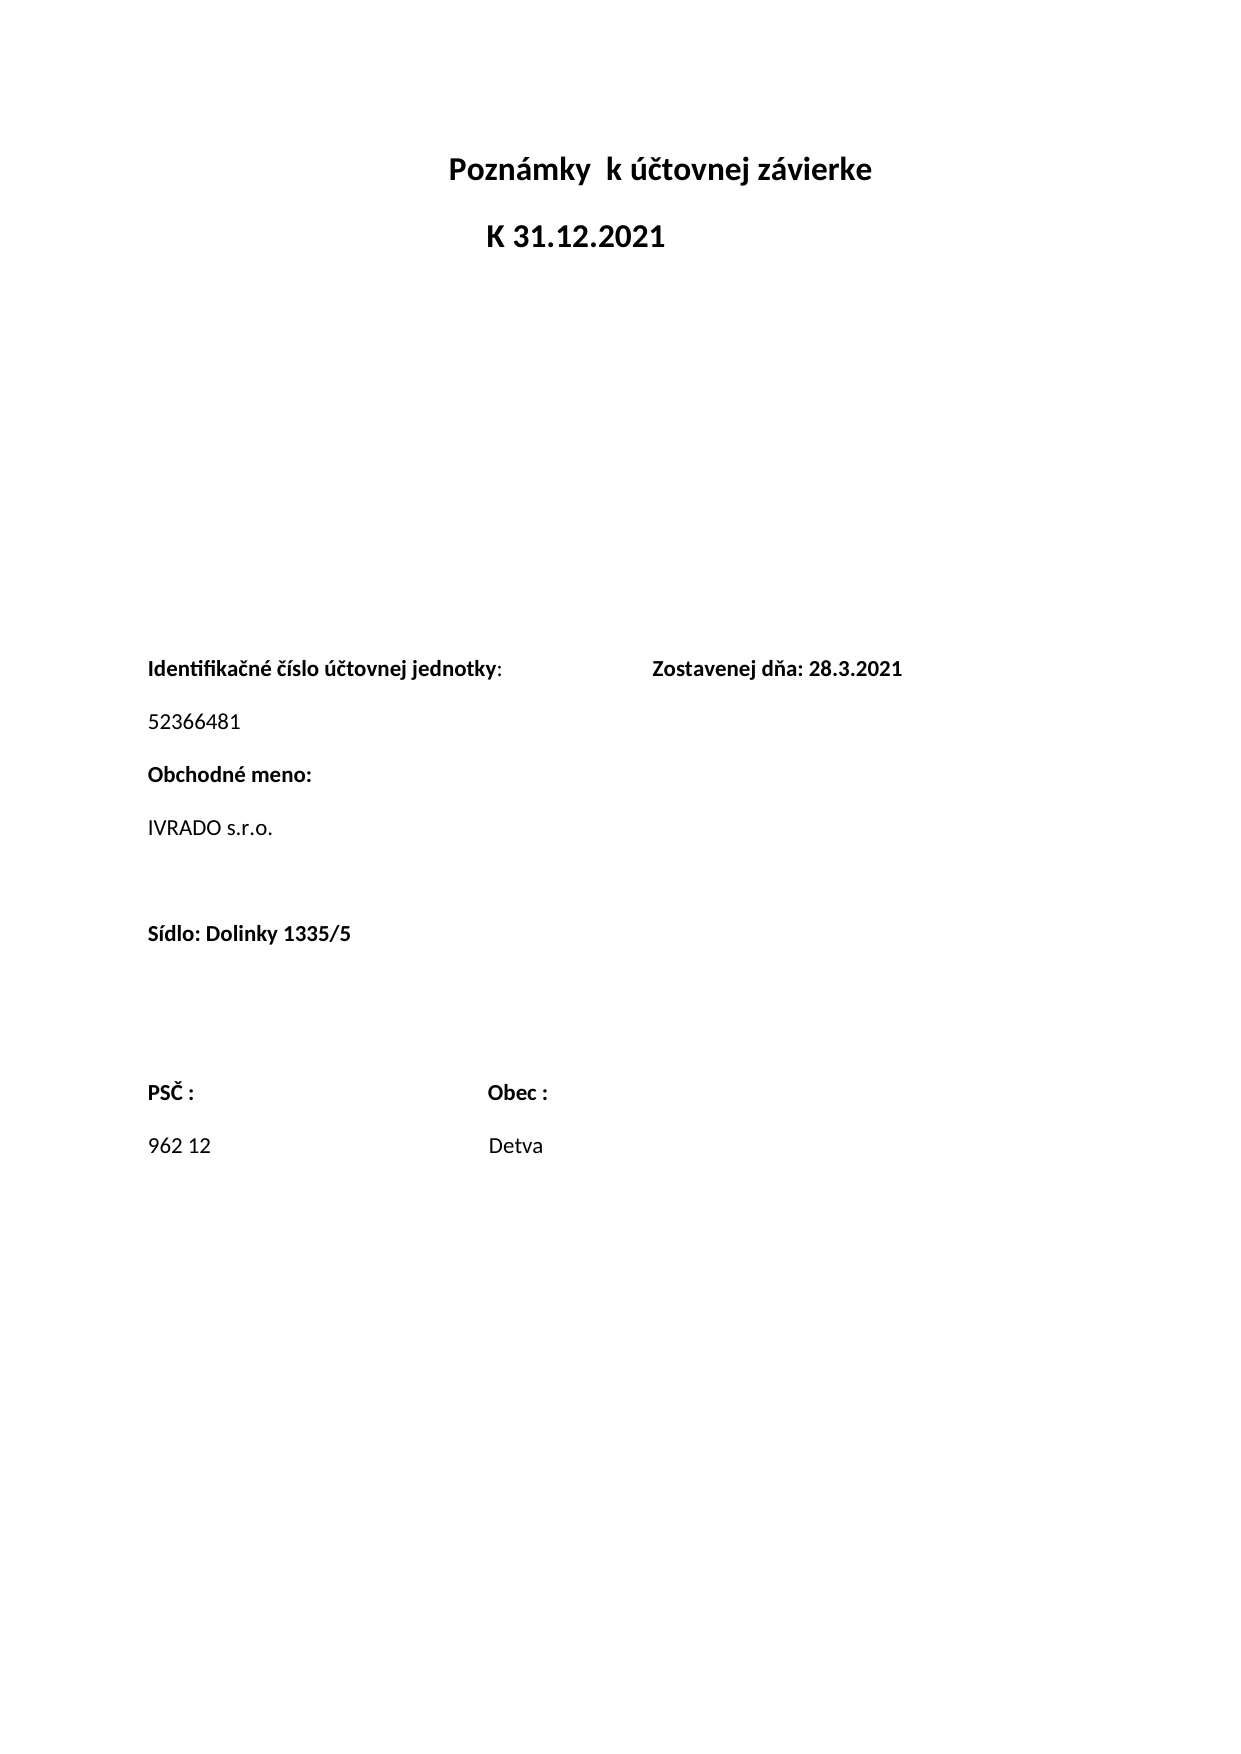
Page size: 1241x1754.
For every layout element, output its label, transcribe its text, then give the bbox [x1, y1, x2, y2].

text K 31.12.2021 [148, 215, 1093, 256]
text 962 12 Detva [148, 1131, 1093, 1159]
text IVRADO s.r.o. [148, 813, 1093, 841]
text Obchodné meno: [148, 760, 1093, 788]
text Sídlo: Dolinky 1335/5 [148, 919, 1093, 947]
text Identifikačné číslo účtovnej jednotky: Zostavenej dňa: 28.3.2021 [148, 654, 1093, 682]
text 52366481 [148, 707, 1093, 735]
text Poznámky k účtovnej závierke [148, 148, 1093, 188]
text PSČ : Obec : [148, 1078, 1093, 1106]
